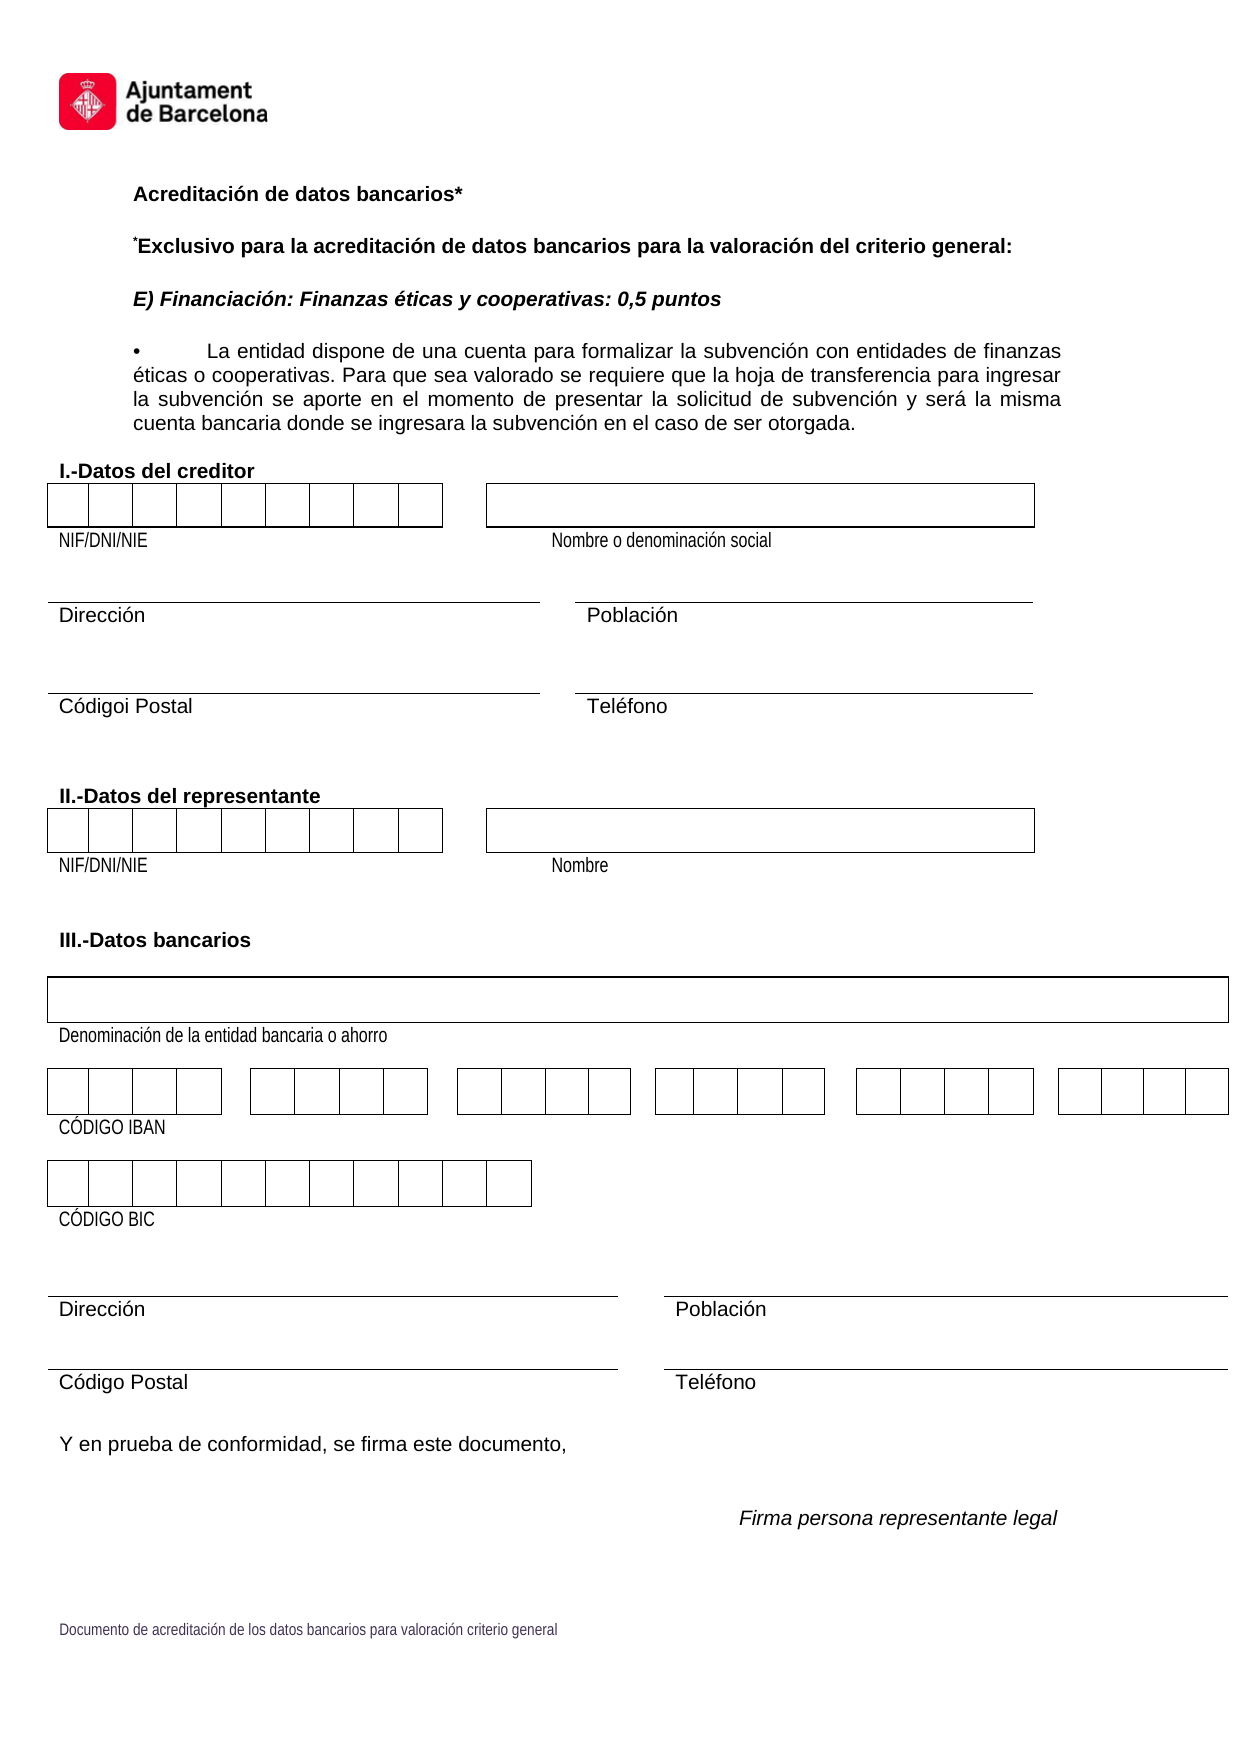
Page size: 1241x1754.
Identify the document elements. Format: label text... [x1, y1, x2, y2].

table_cell [92, 1321, 136, 1369]
table_cell [1143, 1370, 1186, 1394]
table_cell [384, 1069, 427, 1114]
table_cell [1143, 1321, 1186, 1369]
table_cell [1143, 1251, 1186, 1296]
table_header [177, 809, 221, 852]
table_cell Dirección [47, 602, 540, 645]
text I.-Datos del creditor [59, 459, 1063, 483]
table_cell [89, 1161, 132, 1206]
table_cell Nombre [540, 853, 1034, 880]
table_header [266, 484, 309, 526]
text Y en prueba de conformidad, se firma este documento, [59, 1422, 1063, 1459]
table_cell Códigoi Postal [47, 693, 540, 736]
table_header [443, 808, 486, 852]
table_cell [1186, 1321, 1229, 1369]
table_cell [616, 1160, 658, 1206]
table_cell [136, 1321, 177, 1369]
table_cell [1034, 1068, 1058, 1114]
table_cell [1186, 1251, 1229, 1296]
table_header [487, 809, 1034, 852]
table_header [399, 809, 442, 852]
text Firma persona representante legal [59, 1496, 1063, 1533]
table_cell CÓDIGO BIC [47, 1206, 1229, 1251]
table_cell [694, 1069, 737, 1114]
table_header [310, 809, 353, 852]
table_cell [428, 1068, 457, 1114]
text III.-Datos bancarios [59, 928, 1063, 952]
table_cell [857, 1069, 900, 1114]
table_cell [47, 1321, 92, 1369]
table_cell [177, 1251, 1143, 1296]
table_cell [1186, 1296, 1229, 1321]
text E) Financiación: Finanzas éticas y cooperativas: 0,5 puntos [133, 286, 1063, 310]
table_cell [532, 1160, 573, 1206]
table_cell Población [664, 1297, 1143, 1321]
table_cell [540, 602, 575, 645]
table_cell [540, 693, 575, 736]
table_cell [48, 1161, 88, 1206]
table_cell [502, 1069, 545, 1114]
table_cell [574, 1160, 616, 1206]
table_header [443, 483, 486, 526]
table_cell [222, 1068, 250, 1114]
table_cell [1143, 1297, 1186, 1321]
table_header [48, 978, 1228, 1022]
table_cell [901, 1069, 944, 1114]
table_cell [738, 1069, 782, 1114]
table_cell NIF/DNI/NIE [47, 526, 540, 554]
table_header [487, 484, 1034, 526]
table_header [133, 484, 176, 526]
table_cell [47, 645, 540, 693]
picture [59, 73, 268, 130]
table_cell [581, 1023, 1229, 1068]
table_cell Teléfono [664, 1370, 1143, 1394]
table_cell [1143, 1115, 1186, 1160]
table_header [89, 484, 132, 526]
table_header [133, 809, 176, 852]
table_cell [48, 1069, 88, 1114]
table_cell Código Postal [47, 1369, 618, 1394]
table_cell [92, 1251, 136, 1296]
table_header [310, 484, 353, 526]
table_cell [1059, 1069, 1101, 1114]
table_header [48, 484, 88, 526]
table_cell [47, 1251, 92, 1296]
table_cell [618, 1296, 664, 1321]
table_header [89, 809, 132, 852]
table_cell [399, 1161, 442, 1206]
table_cell [989, 1069, 1033, 1114]
table_cell [1102, 1069, 1143, 1114]
table_cell CÓDIGO IBAN [47, 1114, 1143, 1160]
table_header [354, 809, 398, 852]
table_cell Población [575, 602, 1034, 645]
table_cell [177, 1321, 1143, 1369]
table_cell [266, 1161, 309, 1206]
table_cell [1144, 1069, 1185, 1114]
table_cell [487, 1161, 531, 1206]
table_cell [354, 1161, 398, 1206]
table_cell [177, 1069, 221, 1114]
table_cell [658, 1160, 1229, 1206]
table_cell [133, 1069, 176, 1114]
table_cell [136, 1251, 177, 1296]
table_cell [783, 1069, 824, 1114]
table_header [222, 809, 265, 852]
table_cell [618, 1369, 664, 1394]
table_cell [222, 1161, 265, 1206]
table_cell Teléfono [575, 693, 1034, 736]
table_cell [539, 1023, 581, 1068]
table_header [266, 809, 309, 852]
table_cell [295, 1069, 339, 1114]
table_cell [47, 554, 540, 602]
text Acreditación de datos bancarios* [30, 181, 1063, 205]
table_cell [589, 1069, 630, 1114]
table_header [399, 484, 442, 526]
table_cell [310, 1161, 353, 1206]
table_header [48, 809, 88, 852]
table_cell [1186, 1115, 1229, 1160]
table_header [222, 484, 265, 526]
table_cell [540, 554, 1034, 602]
text II.-Datos del representante [59, 784, 1063, 808]
table_cell [546, 1069, 588, 1114]
table_cell Nombre o denominación social [540, 528, 1034, 554]
table_cell [1186, 1069, 1228, 1114]
table_header [354, 484, 398, 526]
table_cell NIF/DNI/NIE [47, 852, 540, 880]
table_cell [443, 1161, 486, 1206]
text *Exclusivo para la acreditación de datos bancarios para la valoración del criterio general: [30, 234, 1063, 258]
table_cell [133, 1161, 176, 1206]
table_cell Dirección [47, 1296, 618, 1321]
table_cell [825, 1068, 856, 1114]
table_cell [945, 1069, 988, 1114]
table_cell [177, 1161, 221, 1206]
table_header [177, 484, 221, 526]
table_cell [631, 1068, 655, 1114]
table_cell [251, 1069, 294, 1114]
table_cell [656, 1069, 693, 1114]
table_cell [89, 1069, 132, 1114]
table_cell [540, 645, 1034, 693]
table_cell [458, 1069, 501, 1114]
table_cell [1186, 1369, 1229, 1394]
table_cell Denominación de la entidad bancaria o ahorro [47, 1023, 539, 1068]
table_cell [340, 1069, 383, 1114]
text • La entidad dispone de una cuenta para formalizar la subvención con entidades de finanzas éticas o cooperativas. Para que sea valorado se requiere que la hoja de transferencia para ingresar la subvención se aporte en el momento de presentar la solicitud de subvención y será la misma cuenta bancaria donde se ingresara la subvención en el caso de ser otorgada. [133, 339, 1063, 435]
